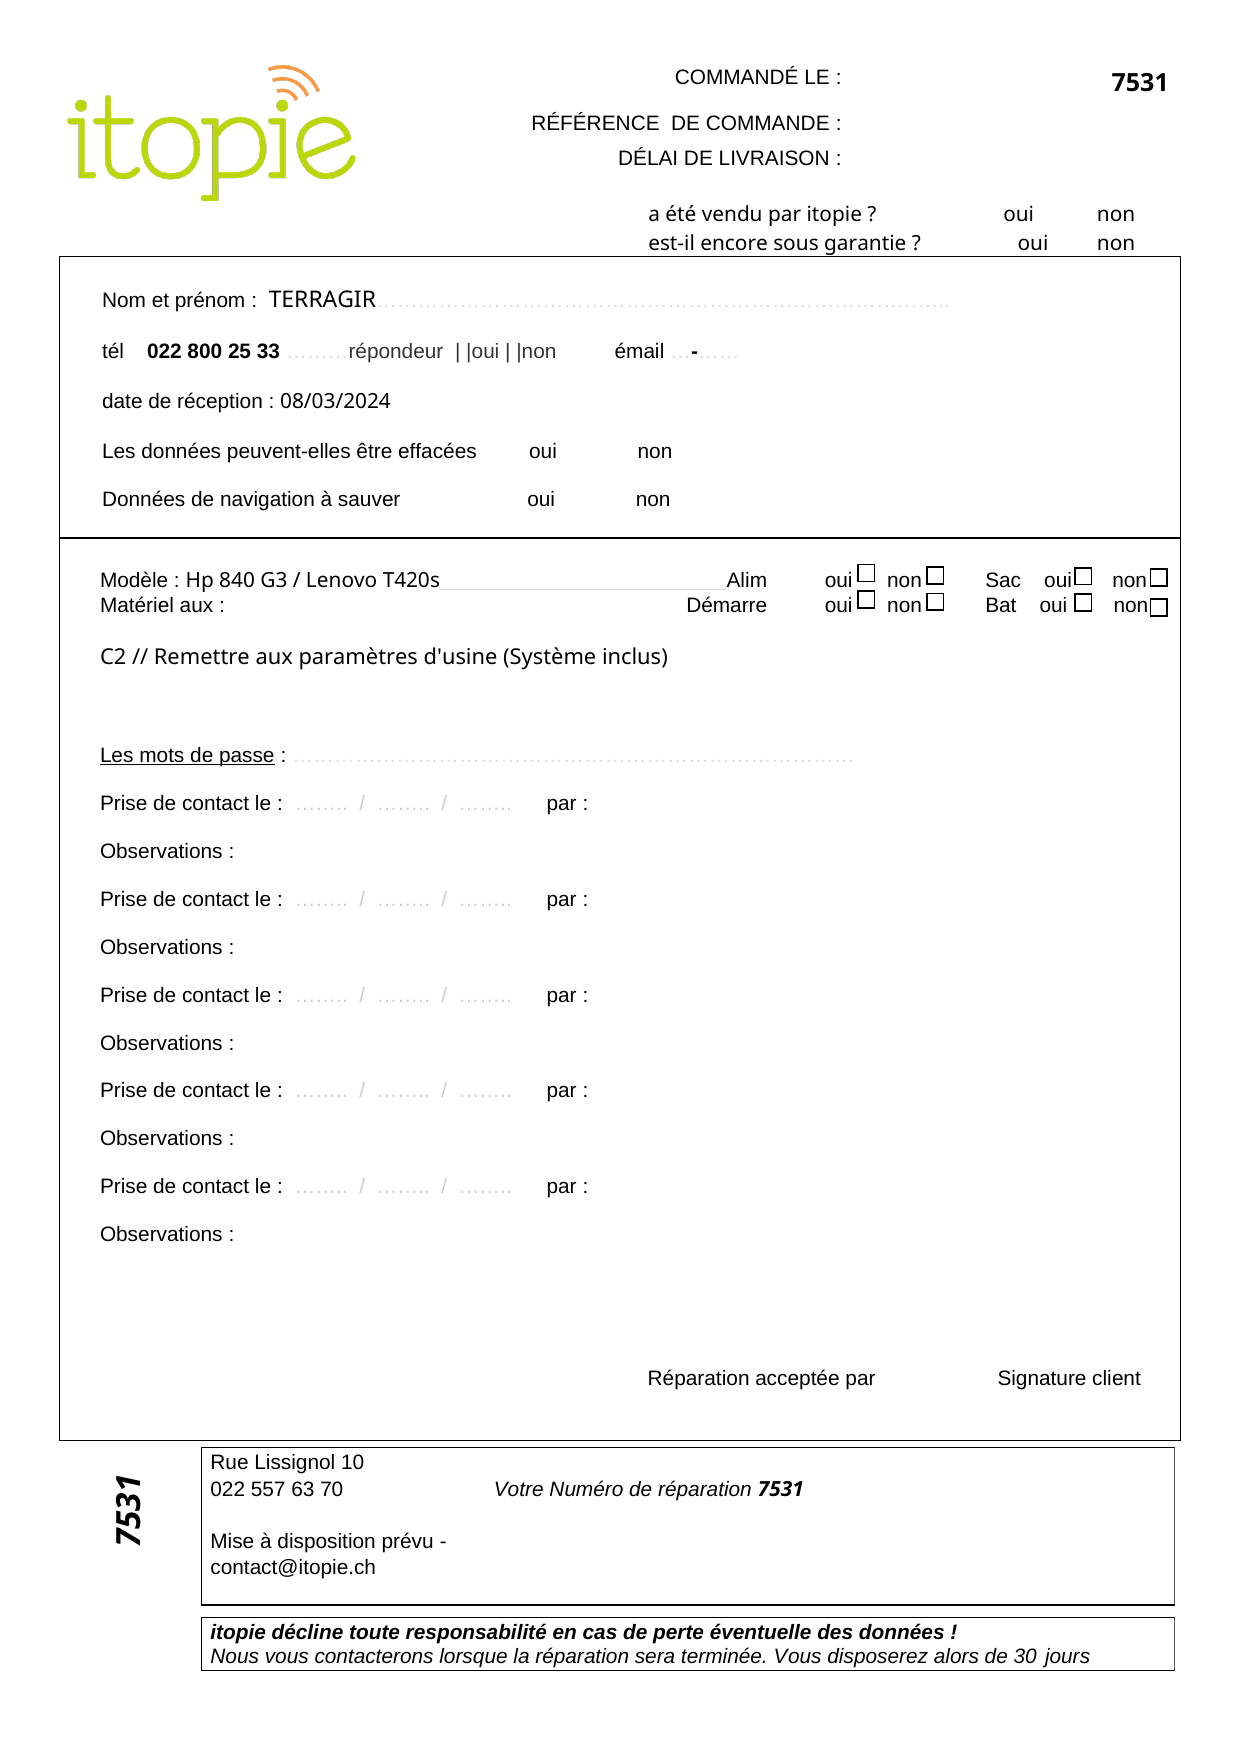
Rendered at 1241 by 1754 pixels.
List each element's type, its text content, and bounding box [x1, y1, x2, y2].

text est-il encore sous garantie ? oui non [59, 228, 1181, 256]
text Prise de contact le : …….. / …….. / …….. par : [60, 883, 1180, 911]
table_cell RÉFÉRENCE DE COMMANDE : [490, 105, 847, 140]
text Observations : [60, 836, 1180, 863]
text Les données peuvent-elles être effacées oui non [60, 436, 1180, 463]
text Matériel aux : Démarre oui non Bat oui non [60, 590, 1180, 617]
text Nom et prénom : TERRAGIR……………………………………………………………………….. [60, 280, 1180, 314]
table_header 7531 [59, 1441, 195, 1677]
text a été vendu par itopie ? oui non [59, 199, 1181, 228]
text Les mots de passe : ……………………………………………………………………… [60, 740, 1180, 767]
text date de réception : 08/03/2024 [60, 383, 1180, 415]
table_header 7531 [847, 59, 1180, 104]
text C2 // Remettre aux paramètres d'usine (Système inclus) [60, 638, 1180, 671]
picture [67, 65, 356, 201]
text tél 022 800 25 33 ………répondeur | |oui | |non émail …-…… [60, 335, 1180, 362]
text Réparation acceptée par Signature client [60, 1363, 1180, 1390]
text Prise de contact le : …….. / …….. / …….. par : [60, 979, 1180, 1006]
table_header Rue Lissignol 10 022 557 63 70 Votre Numéro de réparation 7531 Mise à disposition prévu - contact@itopie.ch [195, 1441, 1180, 1611]
table_cell [847, 140, 1180, 175]
text Observations : [60, 1027, 1180, 1054]
text Observations : [60, 1219, 1180, 1246]
text Prise de contact le : …….. / …….. / …….. par : [60, 788, 1180, 815]
text Observations : [60, 1123, 1180, 1150]
text Modèle : Hp 840 G3 / Lenovo T420s Alim oui non Sac oui non [948, 562, 1180, 590]
table_cell DÉLAI DE LIVRAISON : [490, 140, 847, 175]
text Modèle : Hp 840 G3 / Lenovo T420s Alim oui non Sac oui non [879, 562, 925, 590]
text Observations : [60, 931, 1180, 958]
table_cell [847, 105, 1180, 140]
text Données de navigation à sauver oui non [60, 484, 1180, 511]
table_cell itopie décline toute responsabilité en cas de perte éventuelle des données ! Nous vous contacterons lorsque la réparation sera terminée. Vous disposerez alors de 30 jours [195, 1611, 1180, 1677]
text Prise de contact le : …….. / …….. / …….. par : [60, 1075, 1180, 1102]
text Modèle : Hp 840 G3 / Lenovo T420s Alim oui non Sac oui non [60, 562, 856, 590]
table_header COMMANDÉ LE : [490, 59, 847, 104]
text Prise de contact le : …….. / …….. / …….. par : [60, 1171, 1180, 1198]
